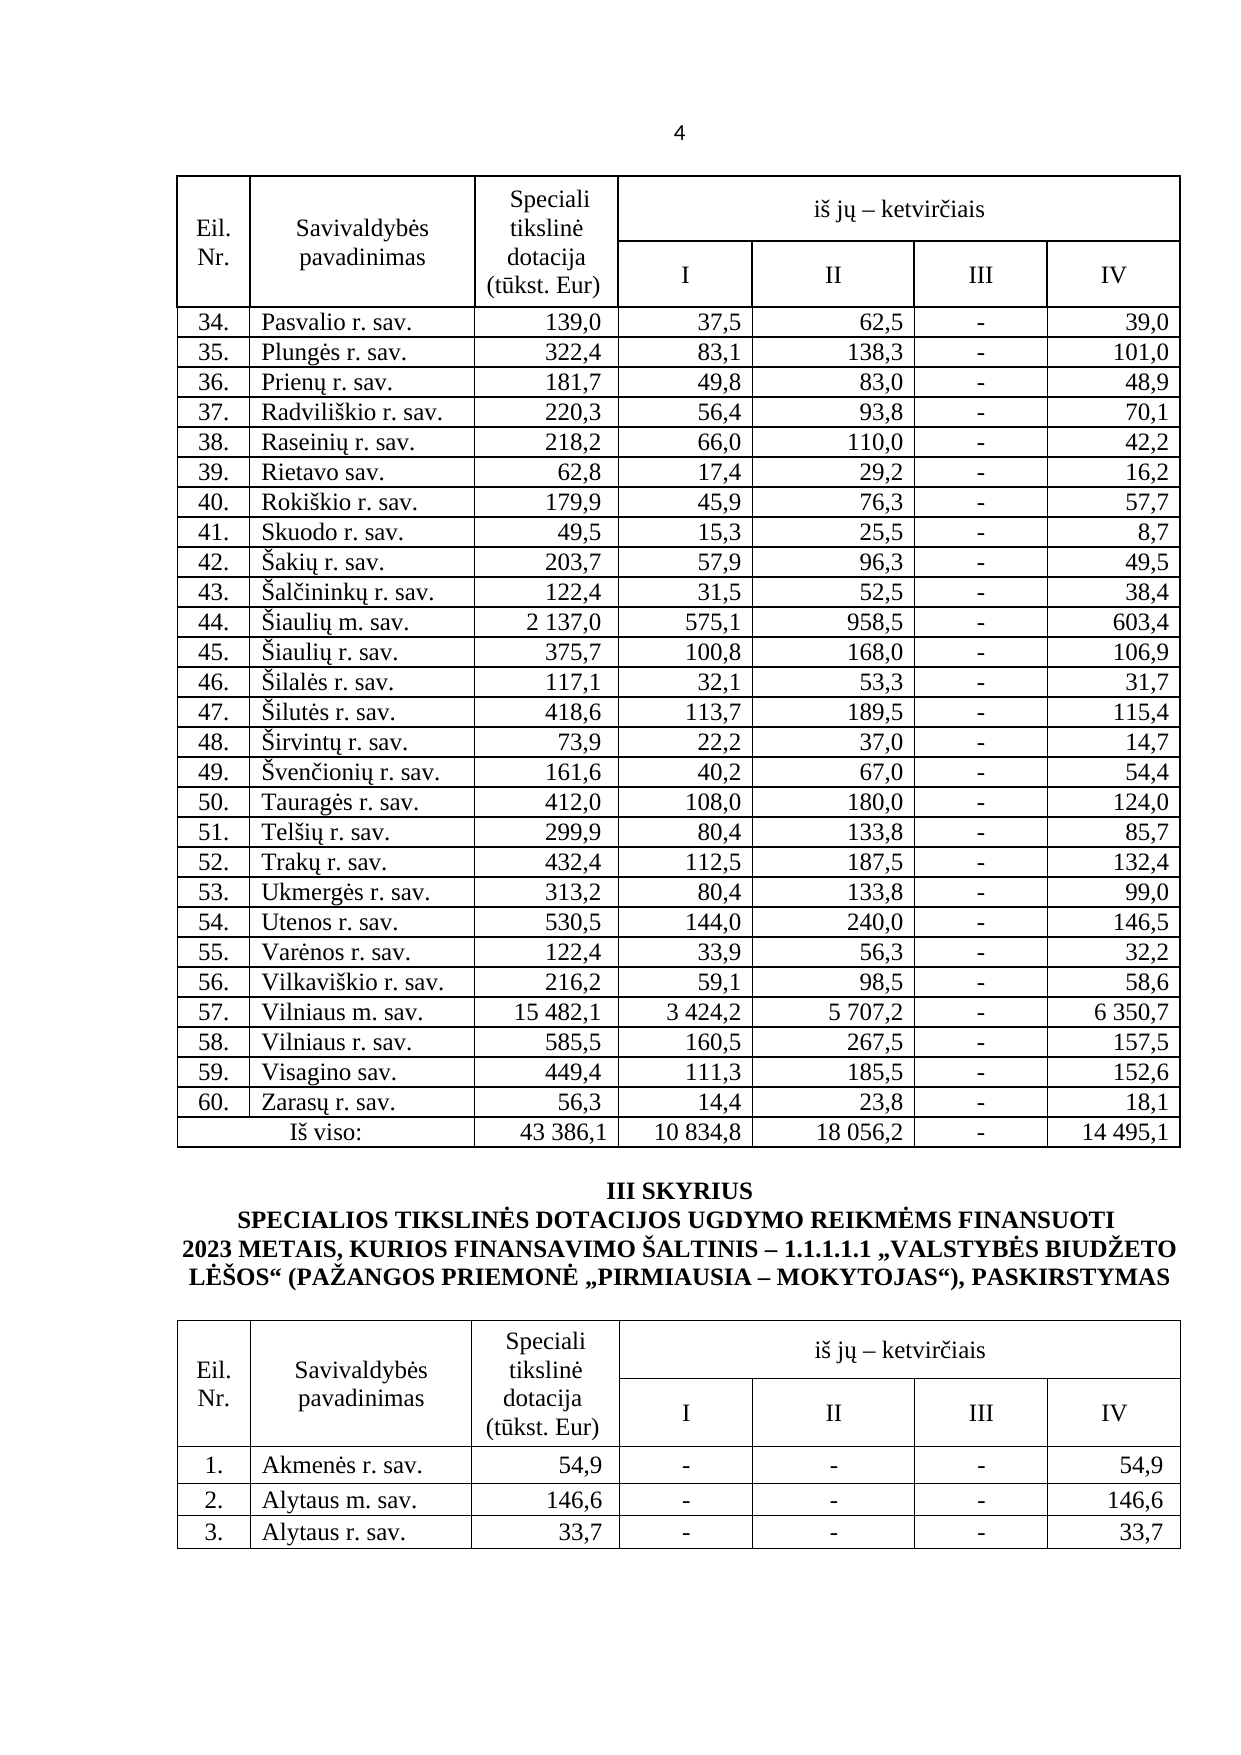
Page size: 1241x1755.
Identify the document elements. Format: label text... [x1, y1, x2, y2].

table_header Speciali tikslinė dotacija (tūkst. Eur) [472, 1321, 619, 1446]
table_cell 44. [178, 608, 249, 636]
table_cell - [915, 998, 1047, 1026]
table_cell 37. [178, 398, 249, 426]
table_cell 15 482,1 [475, 998, 618, 1026]
table_cell 45. [178, 638, 249, 666]
table_cell - [753, 1484, 914, 1515]
table_cell 42. [178, 548, 249, 576]
table_cell 530,5 [475, 908, 618, 936]
table_cell 49,8 [619, 368, 752, 396]
table_cell Rokiškio r. sav. [250, 488, 474, 516]
table_cell 38. [178, 428, 249, 456]
table_cell 106,9 [1048, 638, 1179, 666]
table_cell 14 495,1 [1048, 1118, 1179, 1146]
table_cell III [915, 242, 1046, 306]
table_header Eil. Nr. [178, 177, 249, 306]
table_cell 152,6 [1048, 1058, 1179, 1086]
table_cell 42,2 [1048, 428, 1179, 456]
table_cell 39. [178, 458, 249, 486]
table_cell 43. [178, 578, 249, 606]
table_cell 54. [178, 908, 249, 936]
table_cell I [620, 1379, 752, 1446]
table_cell 203,7 [475, 548, 618, 576]
text 2023 METAIS, KURIOS FINANSAVIMO ŠALTINIS – 1.1.1.1.1 „VALSTYBĖS BIUDŽETO LĖŠOS“ (PAŽANGOS PRIEMONĖ „PIRMIAUSIA – MOKYTOJAS“), PASKIRSTYMAS [177, 1234, 1182, 1291]
table_cell 52,5 [753, 578, 914, 606]
table_cell 56,3 [753, 938, 914, 966]
table_header Savivaldybės pavadinimas [251, 177, 474, 306]
table_cell 122,4 [475, 938, 618, 966]
table_cell 189,5 [753, 698, 914, 726]
table_cell 146,5 [1048, 908, 1179, 936]
table_cell 48. [178, 728, 249, 756]
table_cell 32,1 [619, 668, 752, 696]
table_cell 53. [178, 878, 249, 906]
table_cell 375,7 [475, 638, 618, 666]
table_cell Akmenės r. sav. [251, 1447, 471, 1482]
table_header Eil. Nr. [178, 1321, 250, 1446]
table_cell 36. [178, 368, 249, 396]
table_cell 57,9 [619, 548, 752, 576]
table_cell Prienų r. sav. [250, 368, 474, 396]
table_cell 53,3 [753, 668, 914, 696]
table_cell 37,0 [753, 728, 914, 756]
table_header Savivaldybės pavadinimas [251, 1321, 471, 1446]
table_cell - [915, 698, 1047, 726]
table_cell Iš viso: [178, 1118, 474, 1146]
table_header iš jų – ketvirčiais [619, 177, 1179, 240]
table_cell 47. [178, 698, 249, 726]
table_cell 180,0 [753, 788, 914, 816]
table_cell 1. [178, 1447, 250, 1482]
table_cell 85,7 [1048, 818, 1179, 846]
table_cell 299,9 [475, 818, 618, 846]
table_cell - [915, 1484, 1047, 1515]
table_cell - [915, 788, 1047, 816]
table_cell 34. [178, 308, 249, 336]
table_cell 218,2 [475, 428, 618, 456]
table_cell Trakų r. sav. [250, 848, 474, 876]
table_cell 146,6 [472, 1484, 619, 1515]
table_cell 99,0 [1048, 878, 1179, 906]
table_cell 139,0 [475, 308, 618, 336]
table_cell Plungės r. sav. [250, 338, 474, 366]
table_cell Alytaus m. sav. [251, 1484, 471, 1515]
table_cell 58. [178, 1028, 249, 1056]
table_cell 168,0 [753, 638, 914, 666]
table_cell 603,4 [1048, 608, 1179, 636]
table_cell - [915, 968, 1047, 996]
table_cell 35. [178, 338, 249, 366]
table_cell II [753, 242, 913, 306]
table_cell - [753, 1516, 914, 1547]
table_cell 101,0 [1048, 338, 1179, 366]
table_cell 5 707,2 [753, 998, 914, 1026]
table_cell 56,3 [475, 1088, 618, 1116]
table_cell 54,9 [1048, 1447, 1180, 1482]
table_cell 16,2 [1048, 458, 1179, 486]
text III SKYRIUS [177, 1176, 1182, 1205]
table_cell 40,2 [619, 758, 752, 786]
table_cell 83,1 [619, 338, 752, 366]
table_cell Šalčininkų r. sav. [250, 578, 474, 606]
table_header iš jų – ketvirčiais [620, 1321, 1180, 1377]
table_cell - [915, 1028, 1047, 1056]
table_cell - [915, 428, 1047, 456]
table_cell Pasvalio r. sav. [250, 308, 474, 336]
table_cell 31,5 [619, 578, 752, 606]
table_cell Vilniaus r. sav. [250, 1028, 474, 1056]
table_cell 93,8 [753, 398, 914, 426]
table_cell 66,0 [619, 428, 752, 456]
table_cell 70,1 [1048, 398, 1179, 426]
table_cell - [915, 848, 1047, 876]
table_cell - [915, 938, 1047, 966]
table_cell Švenčionių r. sav. [250, 758, 474, 786]
table_cell - [915, 578, 1047, 606]
table_cell 112,5 [619, 848, 752, 876]
table_cell 313,2 [475, 878, 618, 906]
table_cell 14,7 [1048, 728, 1179, 756]
table_cell 124,0 [1048, 788, 1179, 816]
table_cell - [915, 908, 1047, 936]
table_cell 418,6 [475, 698, 618, 726]
table_cell - [915, 1516, 1047, 1547]
table_cell 50. [178, 788, 249, 816]
table_cell 267,5 [753, 1028, 914, 1056]
table_cell 179,9 [475, 488, 618, 516]
table_cell Telšių r. sav. [250, 818, 474, 846]
table_cell 54,9 [472, 1447, 619, 1482]
table_cell 110,0 [753, 428, 914, 456]
table_cell 449,4 [475, 1058, 618, 1086]
table_cell IV [1048, 242, 1179, 306]
table_cell Visagino sav. [250, 1058, 474, 1086]
table_cell Vilkaviškio r. sav. [250, 968, 474, 996]
table_cell 117,1 [475, 668, 618, 696]
table_cell Tauragės r. sav. [250, 788, 474, 816]
table_cell - [753, 1447, 914, 1482]
table_cell 57. [178, 998, 249, 1026]
table_cell Šilutės r. sav. [250, 698, 474, 726]
table_cell II [753, 1379, 914, 1446]
table_cell 45,9 [619, 488, 752, 516]
table_header Speciali tikslinė dotacija (tūkst. Eur) [476, 177, 617, 306]
table_cell 575,1 [619, 608, 752, 636]
table_cell - [915, 608, 1047, 636]
table_cell 22,2 [619, 728, 752, 756]
table_cell - [915, 458, 1047, 486]
table_cell 38,4 [1048, 578, 1179, 606]
table_cell III [915, 1379, 1047, 1446]
table_cell - [915, 1058, 1047, 1086]
table_cell Vilniaus m. sav. [250, 998, 474, 1026]
table_cell - [915, 638, 1047, 666]
table_cell 108,0 [619, 788, 752, 816]
table_cell - [915, 668, 1047, 696]
table_cell 6 350,7 [1048, 998, 1179, 1026]
table_cell 958,5 [753, 608, 914, 636]
table_cell 41. [178, 518, 249, 546]
table_cell 98,5 [753, 968, 914, 996]
table_cell 100,8 [619, 638, 752, 666]
table_cell 2 137,0 [475, 608, 618, 636]
table_cell 48,9 [1048, 368, 1179, 396]
table_cell 181,7 [475, 368, 618, 396]
table_cell Šiaulių m. sav. [250, 608, 474, 636]
table_cell 60. [178, 1088, 249, 1116]
table_cell - [915, 488, 1047, 516]
table_cell 144,0 [619, 908, 752, 936]
table_cell 55. [178, 938, 249, 966]
table_cell 2. [178, 1484, 250, 1515]
table_cell 80,4 [619, 818, 752, 846]
table_cell Ukmergės r. sav. [250, 878, 474, 906]
table_cell 39,0 [1048, 308, 1179, 336]
table_cell 73,9 [475, 728, 618, 756]
table_cell 67,0 [753, 758, 914, 786]
table_cell 3. [178, 1516, 250, 1547]
table_cell Radviliškio r. sav. [250, 398, 474, 426]
table_cell - [915, 818, 1047, 846]
table_cell 56. [178, 968, 249, 996]
table_cell 18 056,2 [753, 1118, 914, 1146]
table_cell 62,5 [753, 308, 914, 336]
table_cell 160,5 [619, 1028, 752, 1056]
table_cell 59. [178, 1058, 249, 1086]
table_cell Šiaulių r. sav. [250, 638, 474, 666]
table_cell 412,0 [475, 788, 618, 816]
table_cell 113,7 [619, 698, 752, 726]
table_cell 62,8 [475, 458, 618, 486]
table_cell 33,7 [1048, 1516, 1180, 1547]
table_cell 49,5 [1048, 548, 1179, 576]
table_cell 138,3 [753, 338, 914, 366]
table_cell 432,4 [475, 848, 618, 876]
table_cell - [915, 878, 1047, 906]
table_cell 185,5 [753, 1058, 914, 1086]
table_cell Varėnos r. sav. [250, 938, 474, 966]
table_cell - [915, 518, 1047, 546]
table_cell 49. [178, 758, 249, 786]
table_cell 3 424,2 [619, 998, 752, 1026]
table_cell Utenos r. sav. [250, 908, 474, 936]
table_cell - [915, 308, 1047, 336]
table_cell - [915, 758, 1047, 786]
table_cell - [915, 728, 1047, 756]
table_cell 43 386,1 [475, 1118, 618, 1146]
table_cell 122,4 [475, 578, 618, 606]
table_cell 157,5 [1048, 1028, 1179, 1056]
table_cell - [915, 1447, 1047, 1482]
table_cell - [620, 1447, 752, 1482]
table_cell 54,4 [1048, 758, 1179, 786]
table_cell 57,7 [1048, 488, 1179, 516]
table_cell 322,4 [475, 338, 618, 366]
table_cell - [620, 1516, 752, 1547]
table_cell 37,5 [619, 308, 752, 336]
table_cell Rietavo sav. [250, 458, 474, 486]
table_cell 52. [178, 848, 249, 876]
table_cell Raseinių r. sav. [250, 428, 474, 456]
table_cell 33,7 [472, 1516, 619, 1547]
table_cell IV [1048, 1379, 1180, 1446]
table_cell 23,8 [753, 1088, 914, 1116]
table_cell 14,4 [619, 1088, 752, 1116]
table_cell 17,4 [619, 458, 752, 486]
table_cell Šakių r. sav. [250, 548, 474, 576]
table_cell 220,3 [475, 398, 618, 426]
table_cell 29,2 [753, 458, 914, 486]
table_cell 146,6 [1048, 1484, 1180, 1515]
table_cell Skuodo r. sav. [250, 518, 474, 546]
table_cell Širvintų r. sav. [250, 728, 474, 756]
table_cell - [915, 368, 1047, 396]
table_cell 187,5 [753, 848, 914, 876]
table_cell 115,4 [1048, 698, 1179, 726]
table_cell 111,3 [619, 1058, 752, 1086]
table_cell 96,3 [753, 548, 914, 576]
table_cell 161,6 [475, 758, 618, 786]
table_cell - [915, 1118, 1047, 1146]
table_cell - [915, 548, 1047, 576]
table_cell 10 834,8 [619, 1118, 752, 1146]
table_cell 33,9 [619, 938, 752, 966]
table_cell 51. [178, 818, 249, 846]
table_cell 83,0 [753, 368, 914, 396]
table_cell 32,2 [1048, 938, 1179, 966]
table_cell 25,5 [753, 518, 914, 546]
table_cell 80,4 [619, 878, 752, 906]
table_cell 40. [178, 488, 249, 516]
table_cell 56,4 [619, 398, 752, 426]
table_cell Alytaus r. sav. [251, 1516, 471, 1547]
table_cell 8,7 [1048, 518, 1179, 546]
table_cell Šilalės r. sav. [250, 668, 474, 696]
table_cell - [915, 1088, 1047, 1116]
table_cell 76,3 [753, 488, 914, 516]
table_cell 240,0 [753, 908, 914, 936]
table_cell 46. [178, 668, 249, 696]
table_cell - [915, 398, 1047, 426]
table_cell 58,6 [1048, 968, 1179, 996]
table_cell 132,4 [1048, 848, 1179, 876]
table_cell 49,5 [475, 518, 618, 546]
table_cell 15,3 [619, 518, 752, 546]
table_cell Zarasų r. sav. [250, 1088, 474, 1116]
text SPECIALIOS TIKSLINĖS DOTACIJOS UGDYMO REIKMĖMS FINANSUOTI [177, 1205, 1182, 1234]
table_cell - [915, 338, 1047, 366]
table_cell - [620, 1484, 752, 1515]
table_cell 31,7 [1048, 668, 1179, 696]
table_cell 133,8 [753, 878, 914, 906]
table_cell 585,5 [475, 1028, 618, 1056]
table_cell 59,1 [619, 968, 752, 996]
table_cell 216,2 [475, 968, 618, 996]
table_cell I [619, 242, 751, 306]
table_cell 18,1 [1048, 1088, 1179, 1116]
table_cell 133,8 [753, 818, 914, 846]
